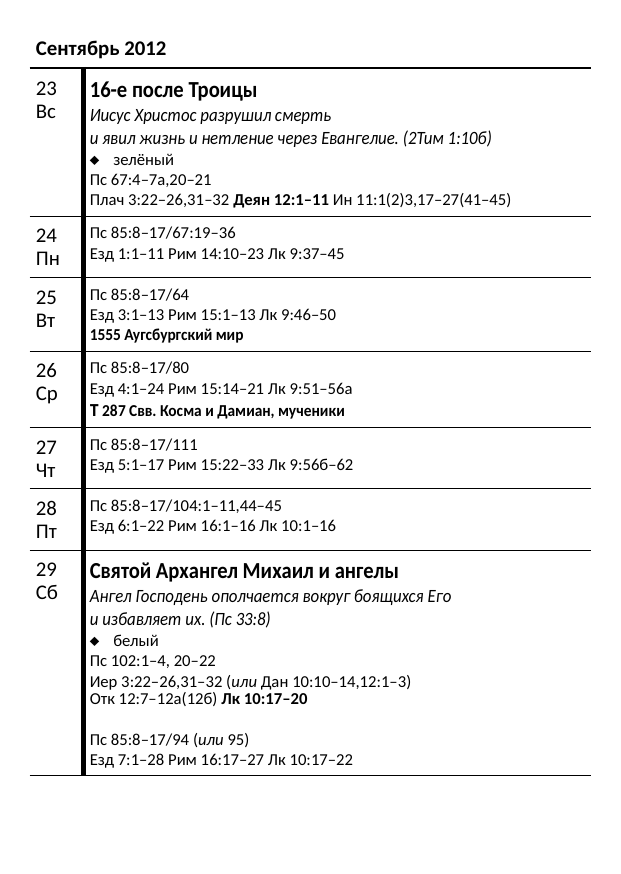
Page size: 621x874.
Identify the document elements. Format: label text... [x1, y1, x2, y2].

table_cell 16-е после Троицы Иисус Христос разрушил смерть и явил жизнь и нетление через Евангелие. (2Тим 1:10б) зелёный Пс 67:4–7а,20–21 Плач 3:22–26,31–32 Деян 12:1–11 Ин 11:1(2)3,17–27(41–45) [86, 69, 591, 216]
table_cell 27 Чт [30, 428, 81, 488]
table_cell 29 Сб [30, 551, 81, 775]
table_cell Пс 85:8–17/67:19–36 Езд 1:1–11 Рим 14:10–23 Лк 9:37–45 [86, 217, 591, 277]
table_cell 25 Вт [30, 278, 81, 351]
table_cell 24 Пн [30, 217, 81, 277]
table_cell 23 Вс [30, 69, 81, 216]
table_cell Пс 85:8–17/104:1–11,44–45 Езд 6:1–22 Рим 16:1–16 Лк 10:1–16 [86, 489, 591, 549]
table_cell Пс 85:8–17/80 Езд 4:1–24 Рим 15:14–21 Лк 9:51–56а T 287 Свв. Косма и Дамиан, мученики [86, 352, 591, 427]
table_cell 28 Пт [30, 489, 81, 549]
table_cell Святой Архангел Михаил и ангелы Ангел Господень ополчается вокруг боящихся Его и избавляет их. (Пс 33:8) белый Пс 102:1–4, 20–22 Иер 3:22–26,31–32 (или Дан 10:10–14,12:1–3) Отк 12:7–12а(12б) Лк 10:17–20 Пс 85:8–17/94 (или 95) Езд 7:1–28 Рим 16:17–27 Лк 10:17–22 [86, 551, 591, 775]
table_cell 26 Ср [30, 352, 81, 427]
table_header Сентябрь 2012 [30, 30, 591, 67]
table_cell Пс 85:8–17/64 Езд 3:1–13 Рим 15:1–13 Лк 9:46–50 1555 Аугсбургский мир [86, 278, 591, 351]
table_cell Пс 85:8–17/111 Езд 5:1–17 Рим 15:22–33 Лк 9:56б–62 [86, 428, 591, 488]
